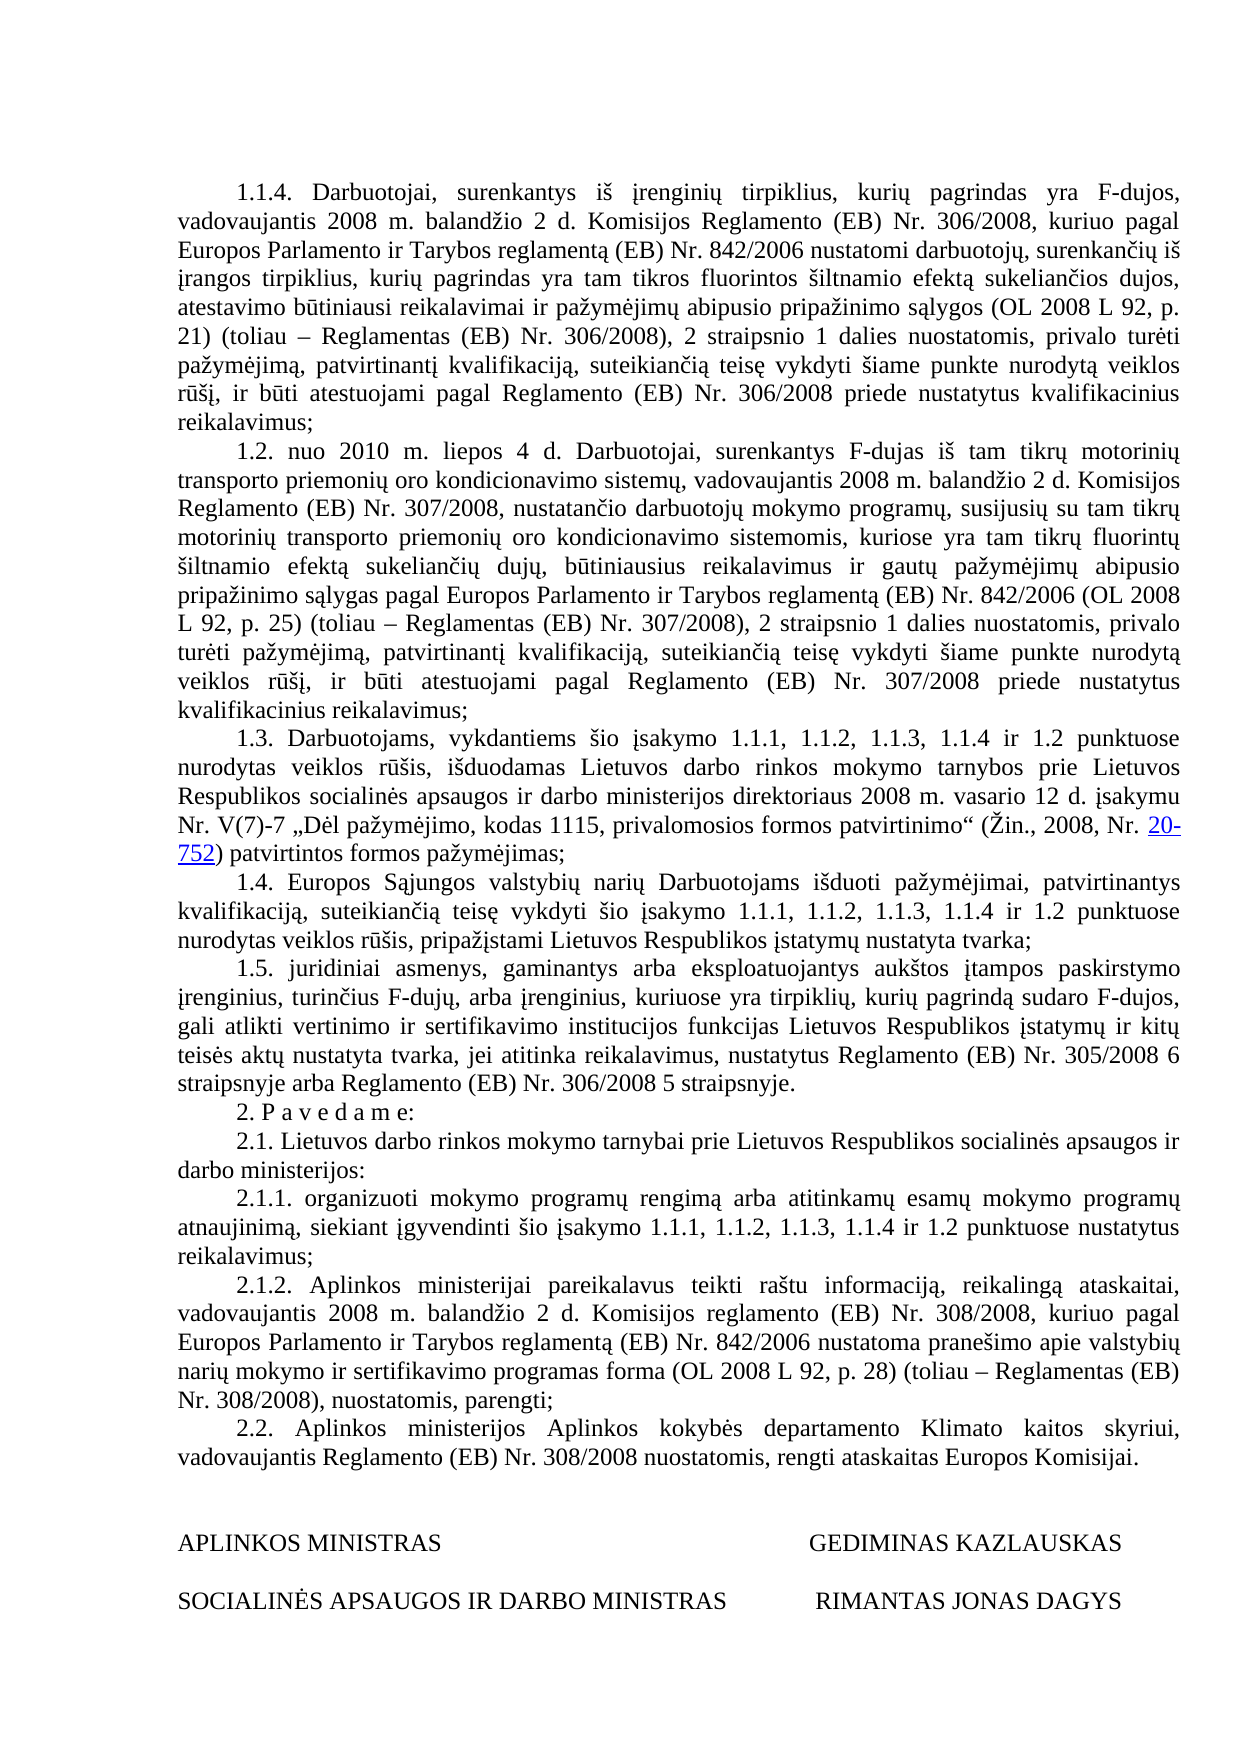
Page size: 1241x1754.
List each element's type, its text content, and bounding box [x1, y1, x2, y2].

text 1.1.4. Darbuotojai, surenkantys iš įrenginių tirpiklius, kurių pagrindas yra F-dujos, vadovaujantis 2008 m. balandžio 2 d. Komisijos Reglamento (EB) Nr. 306/2008, kuriuo pagal Europos Parlamento ir Tarybos reglamentą (EB) Nr. 842/2006 nustatomi darbuotojų, surenkančių iš įrangos tirpiklius, kurių pagrindas yra tam tikros fluorintos šiltnamio efektą sukeliančios dujos, atestavimo būtiniausi reikalavimai ir pažymėjimų abipusio pripažinimo sąlygos (OL 2008 L 92, p. 21) (toliau – Reglamentas (EB) Nr. 306/2008), 2 straipsnio 1 dalies nuostatomis, privalo turėti pažymėjimą, patvirtinantį kvalifikaciją, suteikiančią teisę vykdyti šiame punkte nurodytą veiklos rūšį, ir būti atestuojami pagal Reglamento (EB) Nr. 306/2008 priede nustatytus kvalifikacinius reikalavimus; [177, 177, 1181, 436]
text 2.1.2. Aplinkos ministerijai pareikalavus teikti raštu informaciją, reikalingą ataskaitai, vadovaujantis 2008 m. balandžio 2 d. Komisijos reglamento (EB) Nr. 308/2008, kuriuo pagal Europos Parlamento ir Tarybos reglamentą (EB) Nr. 842/2006 nustatoma pranešimo apie valstybių narių mokymo ir sertifikavimo programas forma (OL 2008 L 92, p. 28) (toliau – Reglamentas (EB) Nr. 308/2008), nuostatomis, parengti; [177, 1270, 1181, 1413]
text APLINKOS MINISTRAS GEDIMINAS KAZLAUSKAS [177, 1528, 1181, 1557]
text 1.3. Darbuotojams, vykdantiems šio įsakymo 1.1.1, 1.1.2, 1.1.3, 1.1.4 ir 1.2 punktuose nurodytas veiklos rūšis, išduodamas Lietuvos darbo rinkos mokymo tarnybos prie Lietuvos Respublikos socialinės apsaugos ir darbo ministerijos direktoriaus 2008 m. vasario 12 d. įsakymu Nr. V(7)-7 „Dėl pažymėjimo, kodas 1115, privalomosios formos patvirtinimo“ (Žin., 2008, Nr. 20-752) patvirtintos formos pažymėjimas; [177, 723, 1181, 867]
text 2.2. Aplinkos ministerijos Aplinkos kokybės departamento Klimato kaitos skyriui, vadovaujantis Reglamento (EB) Nr. 308/2008 nuostatomis, rengti ataskaitas Europos Komisijai. [177, 1413, 1181, 1471]
text 1.2. nuo 2010 m. liepos 4 d. Darbuotojai, surenkantys F-dujas iš tam tikrų motorinių transporto priemonių oro kondicionavimo sistemų, vadovaujantis 2008 m. balandžio 2 d. Komisijos Reglamento (EB) Nr. 307/2008, nustatančio darbuotojų mokymo programų, susijusių su tam tikrų motorinių transporto priemonių oro kondicionavimo sistemomis, kuriose yra tam tikrų fluorintų šiltnamio efektą sukeliančių dujų, būtiniausius reikalavimus ir gautų pažymėjimų abipusio pripažinimo sąlygas pagal Europos Parlamento ir Tarybos reglamentą (EB) Nr. 842/2006 (OL 2008 L 92, p. 25) (toliau – Reglamentas (EB) Nr. 307/2008), 2 straipsnio 1 dalies nuostatomis, privalo turėti pažymėjimą, patvirtinantį kvalifikaciją, suteikiančią teisę vykdyti šiame punkte nurodytą veiklos rūšį, ir būti atestuojami pagal Reglamento (EB) Nr. 307/2008 priede nustatytus kvalifikacinius reikalavimus; [177, 436, 1181, 723]
text SOCIALINĖS APSAUGOS IR DARBO MINISTRAS RIMANTAS JONAS DAGYS [177, 1586, 1181, 1615]
text 1.5. juridiniai asmenys, gaminantys arba eksploatuojantys aukštos įtampos paskirstymo įrenginius, turinčius F-dujų, arba įrenginius, kuriuose yra tirpiklių, kurių pagrindą sudaro F-dujos, gali atlikti vertinimo ir sertifikavimo institucijos funkcijas Lietuvos Respublikos įstatymų ir kitų teisės aktų nustatyta tvarka, jei atitinka reikalavimus, nustatytus Reglamento (EB) Nr. 305/2008 6 straipsnyje arba Reglamento (EB) Nr. 306/2008 5 straipsnyje. [177, 953, 1181, 1097]
text 2.1.1. organizuoti mokymo programų rengimą arba atitinkamų esamų mokymo programų atnaujinimą, siekiant įgyvendinti šio įsakymo 1.1.1, 1.1.2, 1.1.3, 1.1.4 ir 1.2 punktuose nustatytus reikalavimus; [177, 1183, 1181, 1270]
text 2.1. Lietuvos darbo rinkos mokymo tarnybai prie Lietuvos Respublikos socialinės apsaugos ir darbo ministerijos: [177, 1126, 1181, 1183]
text 2. Pavedame: [177, 1097, 1181, 1126]
text 1.4. Europos Sąjungos valstybių narių Darbuotojams išduoti pažymėjimai, patvirtinantys kvalifikaciją, suteikiančią teisę vykdyti šio įsakymo 1.1.1, 1.1.2, 1.1.3, 1.1.4 ir 1.2 punktuose nurodytas veiklos rūšis, pripažįstami Lietuvos Respublikos įstatymų nustatyta tvarka; [177, 867, 1181, 953]
